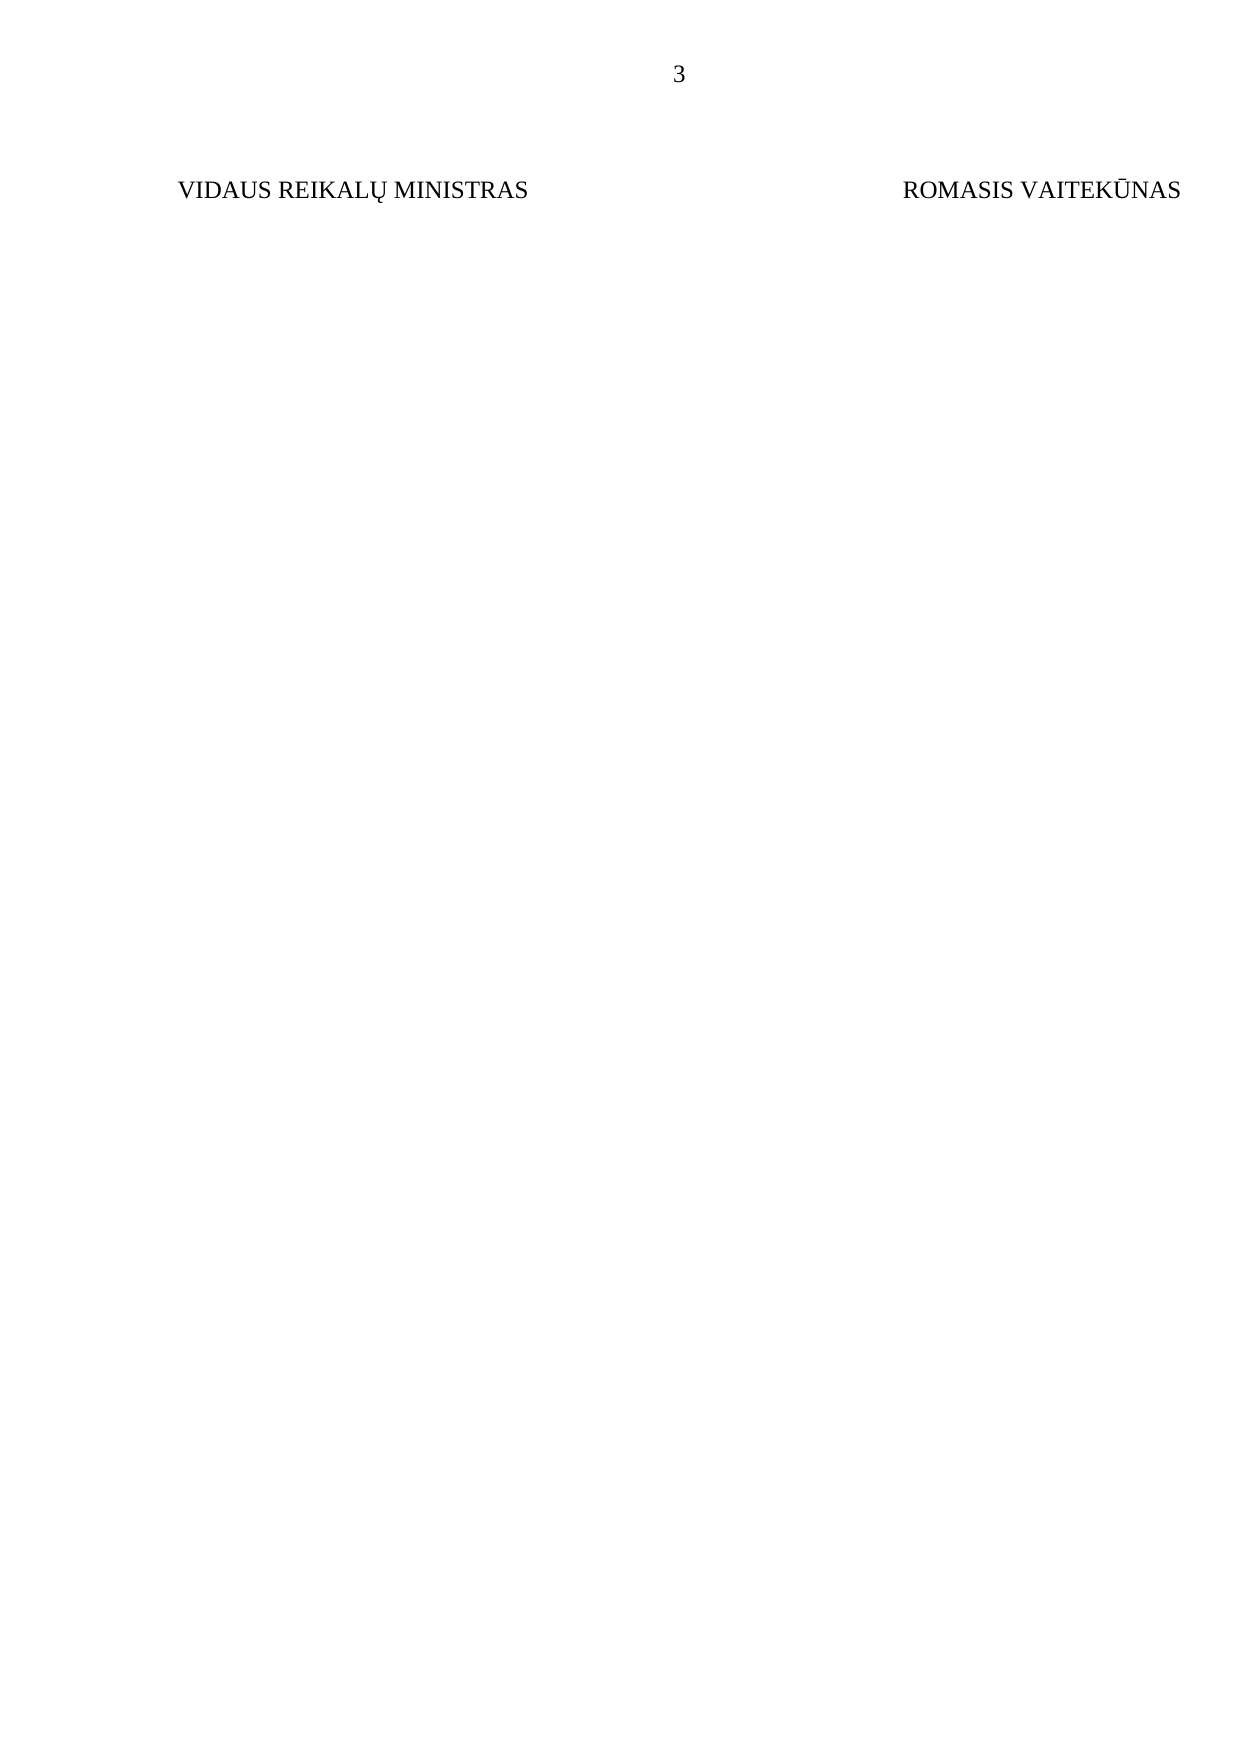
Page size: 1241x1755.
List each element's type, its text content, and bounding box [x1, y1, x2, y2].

text VIDAUS REIKALŲ MINISTRAS ROMASIS VAITEKŪNAS [177, 176, 1181, 204]
